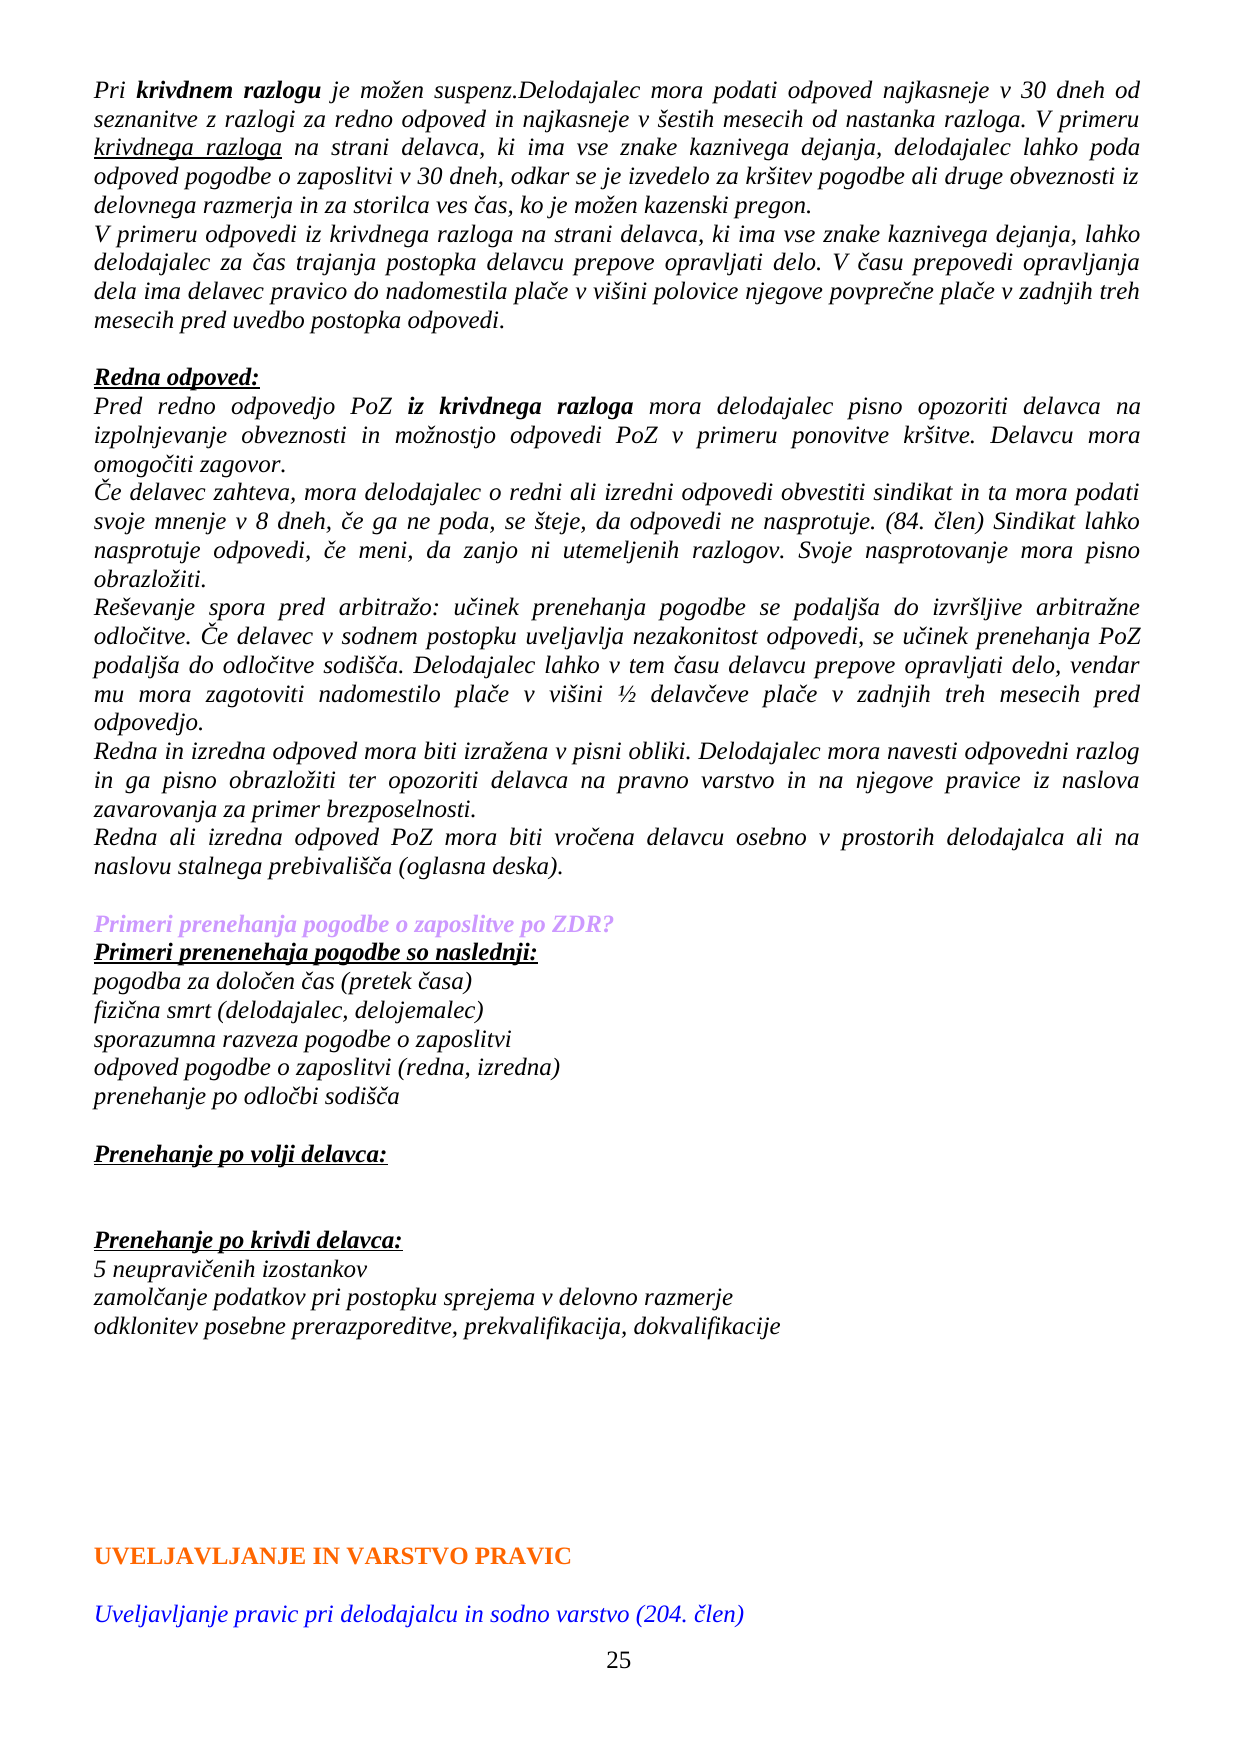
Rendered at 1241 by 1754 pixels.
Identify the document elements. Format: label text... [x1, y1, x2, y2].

text sporazumna razveza pogodbe o zaposlitvi [94, 1024, 1144, 1052]
text odpoved pogodbe o zaposlitvi (redna, izredna) [94, 1052, 1144, 1081]
text zamolčanje podatkov pri postopku sprejema v delovno razmerje [94, 1282, 1144, 1311]
text prenehanje po odločbi sodišča [94, 1081, 1144, 1110]
text Redna odpoved: [94, 362, 1144, 391]
text odklonitev posebne prerazporeditve, prekvalifikacija, dokvalifikacije [94, 1311, 1144, 1340]
text Primeri prenenehaja pogodbe so naslednji: [94, 937, 1144, 966]
text Reševanje spora pred arbitražo: učinek prenehanja pogodbe se podaljša do izvršljive arbitražne odločitve. Če delavec v sodnem postopku uveljavlja nezakonitost odpovedi, se učinek prenehanja PoZ podaljša do odločitve sodišča. Delodajalec lahko v tem času delavcu prepove opravljati delo, vendar mu mora zagotoviti nadomestilo plače v višini ½ delavčeve plače v zadnjih treh mesecih pred odpovedjo. [94, 592, 1144, 736]
text V primeru odpovedi iz krivdnega razloga na strani delavca, ki ima vse znake kaznivega dejanja, lahko delodajalec za čas trajanja postopka delavcu prepove opravljati delo. V času prepovedi opravljanja dela ima delavec pravico do nadomestila plače v višini polovice njegove povprečne plače v zadnjih treh mesecih pred uvedbo postopka odpovedi. [94, 219, 1144, 334]
text 5 neupravičenih izostankov [94, 1254, 1144, 1282]
subtitle Primeri prenehanja pogodbe o zaposlitve po ZDR? [94, 909, 1144, 937]
text Pred redno odpovedjo PoZ iz krivdnega razloga mora delodajalec pisno opozoriti delavca na izpolnjevanje obveznosti in možnostjo odpovedi PoZ v primeru ponovitve kršitve. Delavcu mora omogočiti zagovor. [94, 391, 1144, 477]
text Redna in izredna odpoved mora biti izražena v pisni obliki. Delodajalec mora navesti odpovedni razlog in ga pisno obrazložiti ter opozoriti delavca na pravno varstvo in na njegove pravice iz naslova zavarovanja za primer brezposelnosti. [94, 736, 1144, 822]
text Prenehanje po krivdi delavca: [94, 1225, 1144, 1254]
text Če delavec zahteva, mora delodajalec o redni ali izredni odpovedi obvestiti sindikat in ta mora podati svoje mnenje v 8 dneh, če ga ne poda, se šteje, da odpovedi ne nasprotuje. (84. člen) Sindikat lahko nasprotuje odpovedi, če meni, da zanjo ni utemeljenih razlogov. Svoje nasprotovanje mora pisno obrazložiti. [94, 477, 1144, 592]
text pogodba za določen čas (pretek časa) [94, 966, 1144, 995]
text UVELJAVLJANJE IN VARSTVO PRAVIC [94, 1541, 1144, 1570]
text Prenehanje po volji delavca: [94, 1139, 1144, 1167]
text fizična smrt (delodajalec, delojemalec) [94, 995, 1144, 1024]
text Uveljavljanje pravic pri delodajalcu in sodno varstvo (204. člen) [94, 1599, 1144, 1627]
text Pri krivdnem razlogu je možen suspenz.Delodajalec mora podati odpoved najkasneje v 30 dneh od seznanitve z razlogi za redno odpoved in najkasneje v šestih mesecih od nastanka razloga. V primeru krivdnega razloga na strani delavca, ki ima vse znake kaznivega dejanja, delodajalec lahko poda odpoved pogodbe o zaposlitvi v 30 dneh, odkar se je izvedelo za kršitev pogodbe ali druge obveznosti iz delovnega razmerja in za storilca ves čas, ko je možen kazenski pregon. [94, 75, 1144, 219]
text Redna ali izredna odpoved PoZ mora biti vročena delavcu osebno v prostorih delodajalca ali na naslovu stalnega prebivališča (oglasna deska). [94, 822, 1144, 880]
